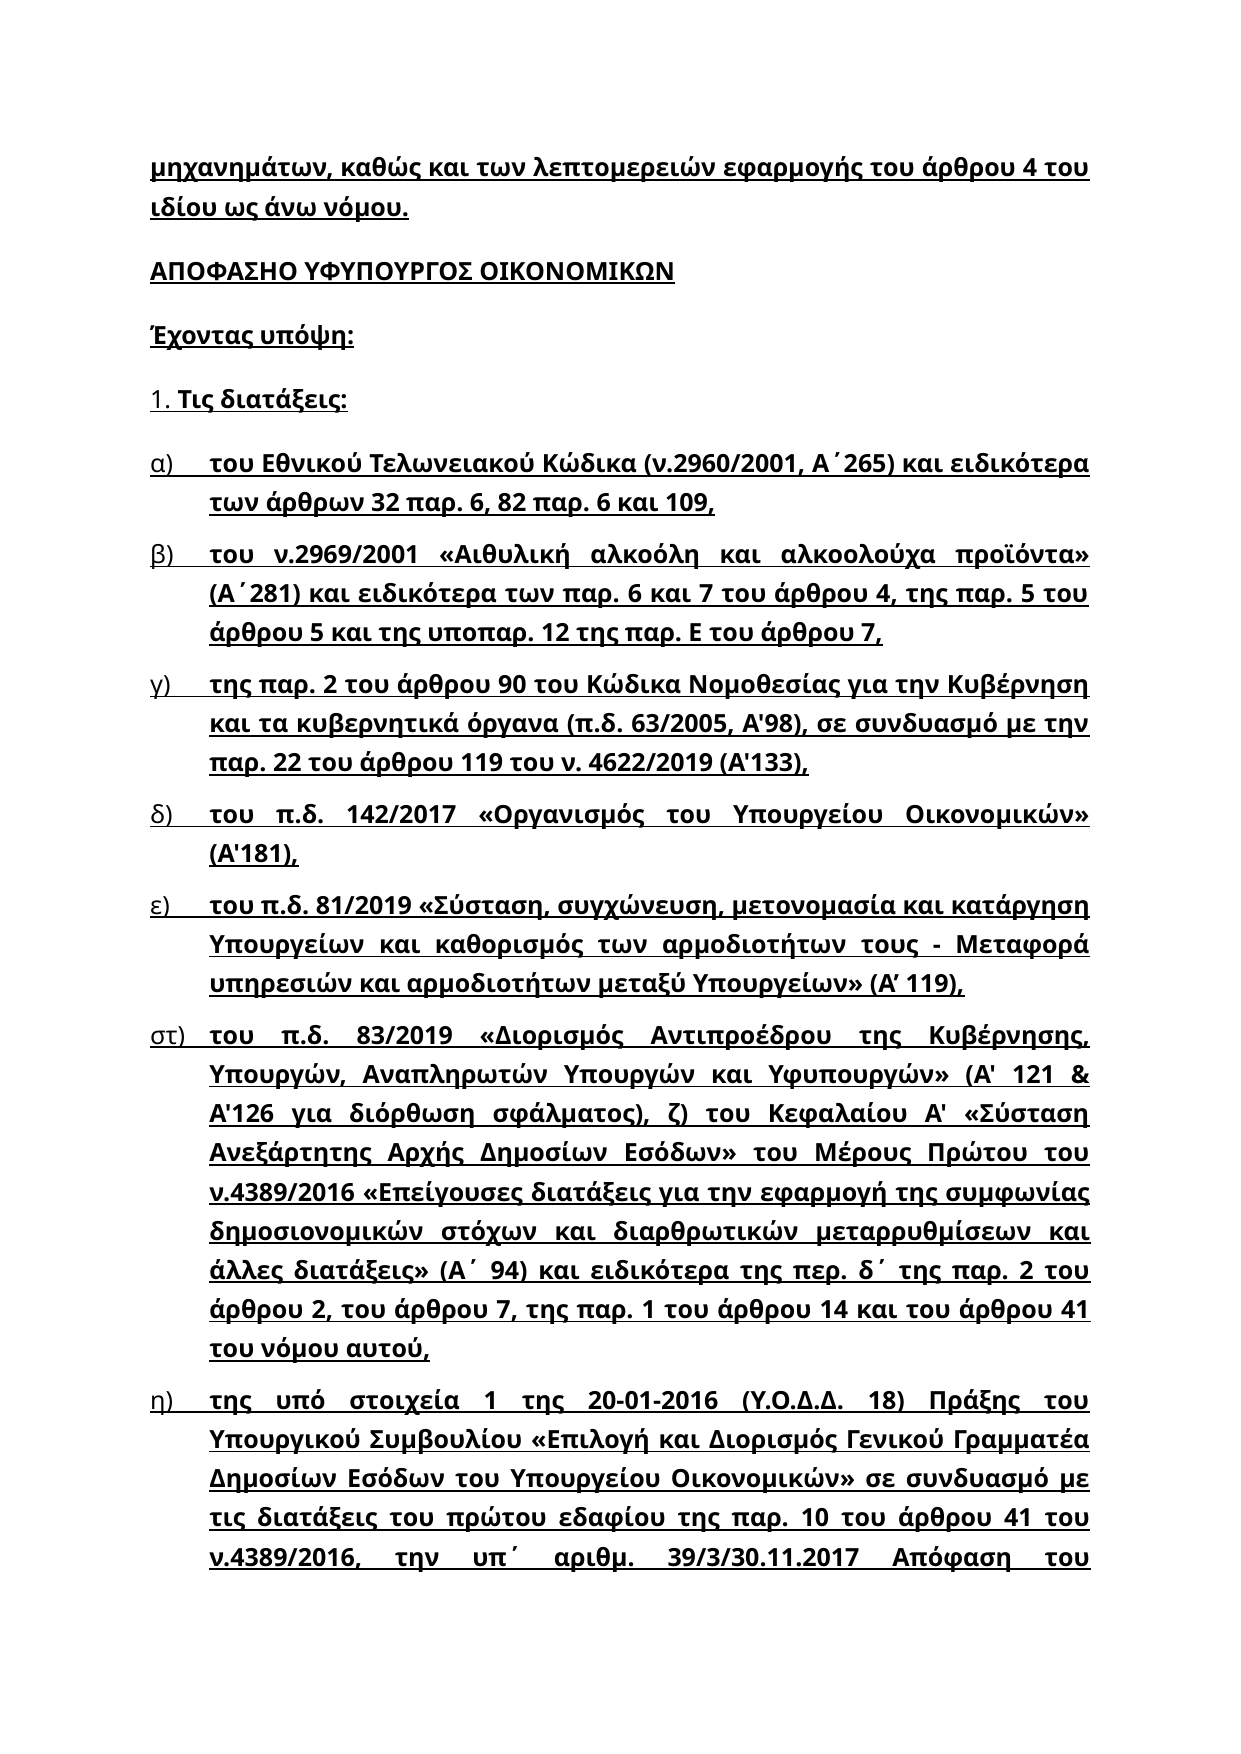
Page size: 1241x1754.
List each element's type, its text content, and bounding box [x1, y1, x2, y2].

list Υπουργικού Συμβουλίου «Επιλογή και Διορισμός Γενικού Γραμματέα Δημοσίων Εσόδων του Υπουργείου Οικονομικών» σε συνδυασμό με τις διατάξεις του πρώτου εδαφίου της παρ. 10 του άρθρου 41 του ν.4389/2016, την υπ΄ αριθμ. 39/3/30.11.2017 Απόφαση του [150, 1413, 1090, 1573]
text Έχοντας υπόψη: [150, 317, 1090, 352]
list Υπουργών, Αναπληρωτών Υπουργών και Υφυπουργών» (Α' 121 & Α'126 για διόρθωση σφάλματος), ζ) του Κεφαλαίου Α' «Σύσταση Ανεξάρτητης Αρχής Δημοσίων Εσόδων» του Μέρους Πρώτου του ν.4389/2016 «Επείγουσες διατάξεις για την εφαρμογή της συμφωνίας δημοσιονομικών στόχων και διαρθρωτικών μεταρρυθμίσεων και άλλες διατάξεις» (Α΄ 94) και ειδικότερα της περ. δ΄ της παρ. 2 του άρθρου 2, του άρθρου 7, της παρ. 1 του άρθρου 14 και του άρθρου 41 του νόμου αυτού, [150, 1048, 1090, 1365]
list γ) της παρ. 2 του άρθρου 90 του Κώδικα Νομοθεσίας για την Κυβέρνηση [150, 667, 1090, 696]
text 1. Τις διατάξεις: [150, 382, 1090, 416]
list Υπουργείων και καθορισμός των αρμοδιοτήτων τους - Μεταφορά υπηρεσιών και αρμοδιοτήτων μεταξύ Υπουργείων» (Α’ 119), [150, 918, 1090, 1000]
list και τα κυβερνητικά όργανα (π.δ. 63/2005, Α'98), σε συνδυασμό με την παρ. 22 του άρθρου 119 του ν. 4622/2019 (Α'133), [150, 697, 1090, 779]
list ε) του π.δ. 81/2019 «Σύσταση, συγχώνευση, μετονομασία και κατάργηση [150, 887, 1090, 916]
list (Α'181), [150, 827, 1090, 870]
list δ) του π.δ. 142/2017 «Οργανισμός του Υπουργείου Οικονομικών» [150, 797, 1090, 826]
list (Α΄281) και ειδικότερα των παρ. 6 και 7 του άρθρου 4, της παρ. 5 του άρθρου 5 και της υποπαρ. 12 της παρ. Ε του άρθρου 7, [150, 567, 1090, 649]
list στ) του π.δ. 83/2019 «Διορισμός Αντιπροέδρου της Κυβέρνησης, [150, 1017, 1090, 1046]
list β) του ν.2969/2001 «Αιθυλική αλκοόλη και αλκοολούχα προϊόντα» [150, 537, 1090, 566]
text ιδίου ως άνω νόμου. [150, 181, 1090, 223]
text μηχανημάτων, καθώς και των λεπτομερειών εφαρμογής του άρθρου 4 του [150, 150, 1090, 179]
list α) του Εθνικού Τελωνειακού Κώδικα (ν.2960/2001, Α΄265) και ειδικότερα [150, 446, 1090, 475]
list η) της υπό στοιχεία 1 της 20-01-2016 (Υ.Ο.Δ.Δ. 18) Πράξης του [150, 1382, 1090, 1411]
list των άρθρων 32 παρ. 6, 82 παρ. 6 και 109, [150, 477, 1090, 519]
text ΑΠΟΦΑΣΗΟ ΥΦΥΠΟΥΡΓΟΣ ΟΙΚΟΝΟΜΙΚΩΝ [150, 253, 1090, 287]
